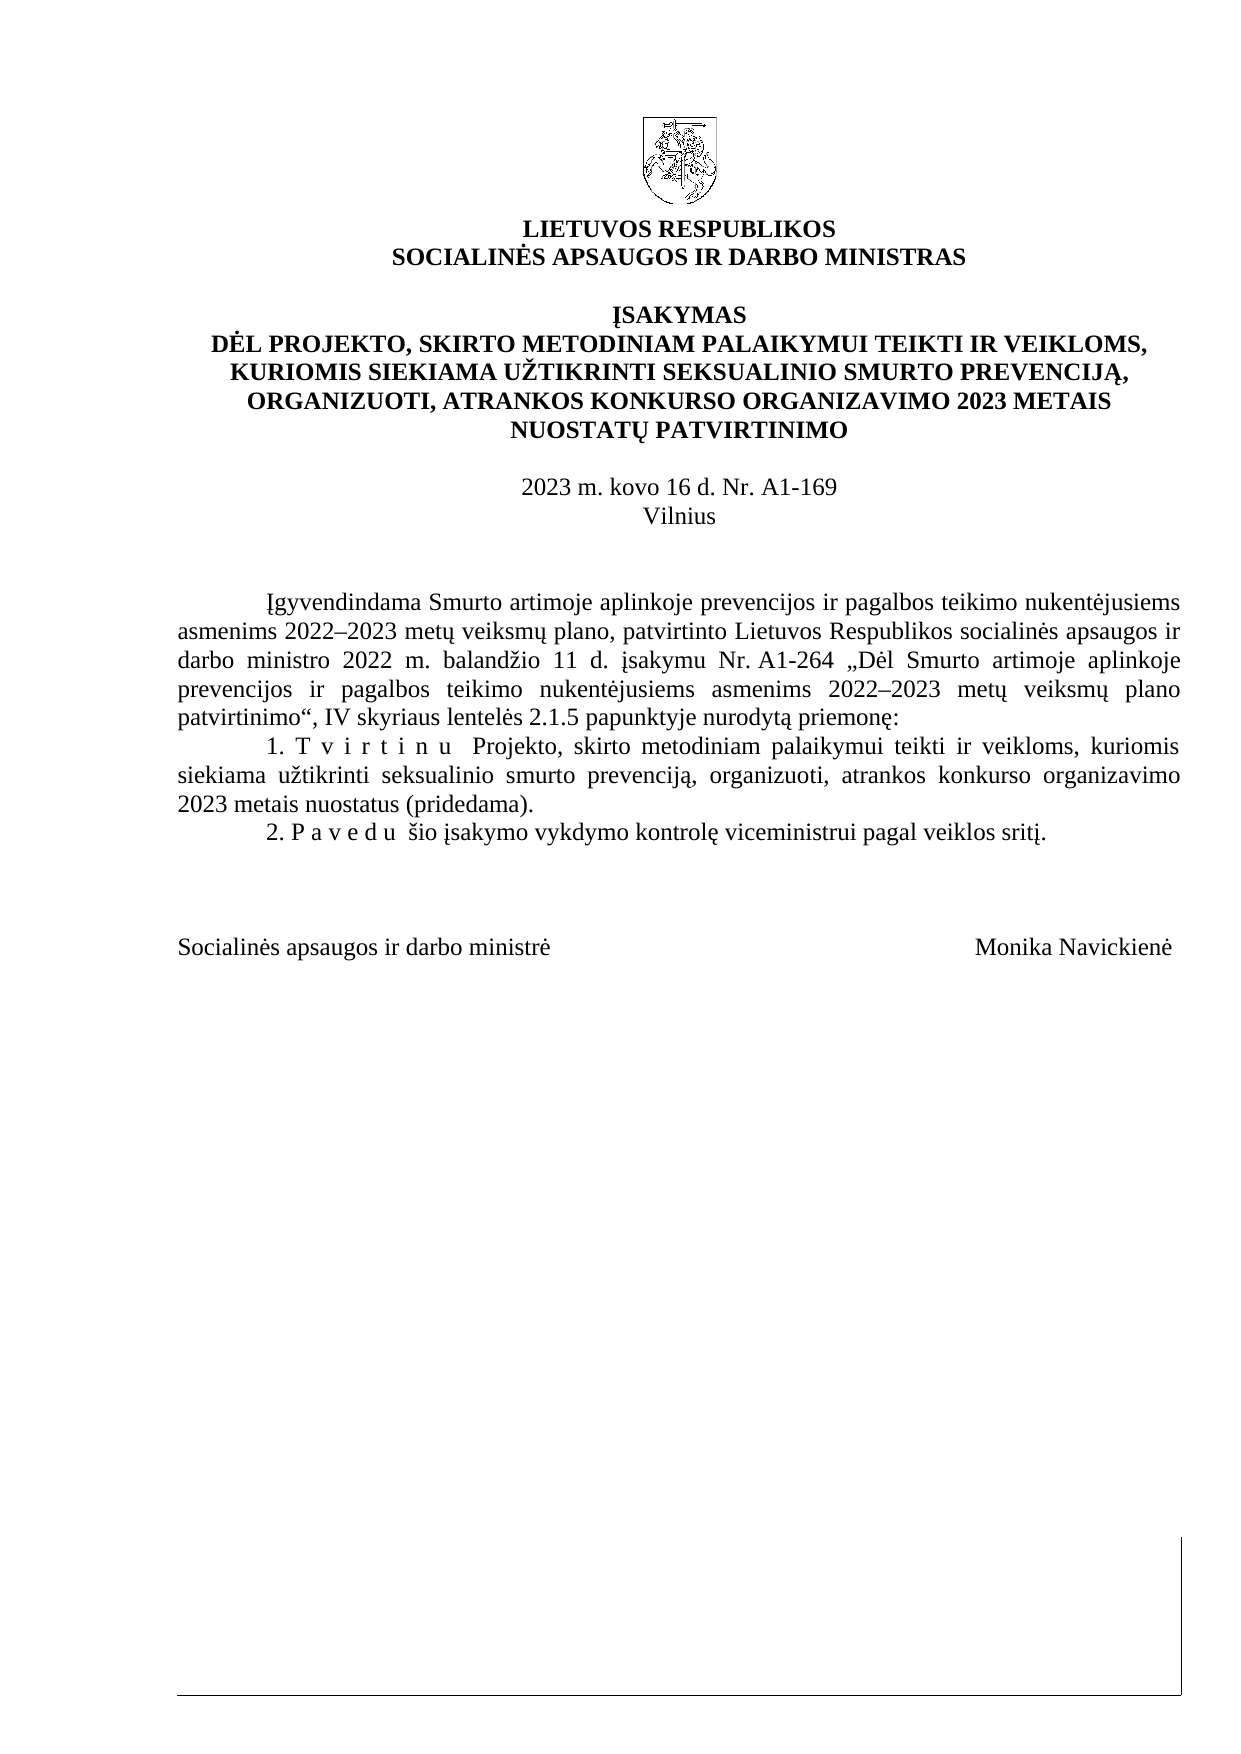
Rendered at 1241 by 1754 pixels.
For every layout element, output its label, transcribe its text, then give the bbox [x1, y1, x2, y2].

text 2023 m. kovo 16 d. Nr. A1-169 [177, 472, 1181, 501]
text DĖL PROJEKTO, SKIRTO METODINIAM PALAIKYMUI TEIKTI IR VEIKLOMS, KURIOMIS SIEKIAMA UŽTIKRINTI SEKSUALINIO SMURTO PREVENCIJĄ, organizuoti, ATRANKOS KONKURSO ORGANIZAVIMO 2023 METAIS NUOSTATŲ PATVIRTINIMO [177, 329, 1181, 444]
text LIETUVOS RESPUBLIKOS SOCIALINĖS APSAUGOS IR DARBO MINISTRAS [177, 214, 1181, 271]
text 1. T v i r t i n u Projekto, skirto metodiniam palaikymui teikti ir veikloms, kuriomis siekiama užtikrinti seksualinio smurto prevenciją, organizuoti, atrankos konkurso organizavimo 2023 metais nuostatus (pridedama). [177, 731, 1181, 817]
text Vilnius [177, 501, 1181, 530]
text ĮSAKYMAS [177, 300, 1181, 329]
text 2. P a v e d u šio įsakymo vykdymo kontrolę viceministrui pagal veiklos sritį. [177, 817, 1181, 846]
text Įgyvendindama Smurto artimoje aplinkoje prevencijos ir pagalbos teikimo nukentėjusiems asmenims 2022–2023 metų veiksmų plano, patvirtinto Lietuvos Respublikos socialinės apsaugos ir darbo ministro 2022 m. balandžio 11 d. įsakymu Nr. A1-264 „Dėl Smurto artimoje aplinkoje prevencijos ir pagalbos teikimo nukentėjusiems asmenims 2022–2023 metų veiksmų plano patvirtinimo“, IV skyriaus lentelės 2.1.5 papunktyje nurodytą priemonę: [177, 587, 1181, 731]
text Socialinės apsaugos ir darbo ministrė Monika Navickienė [177, 932, 1181, 961]
